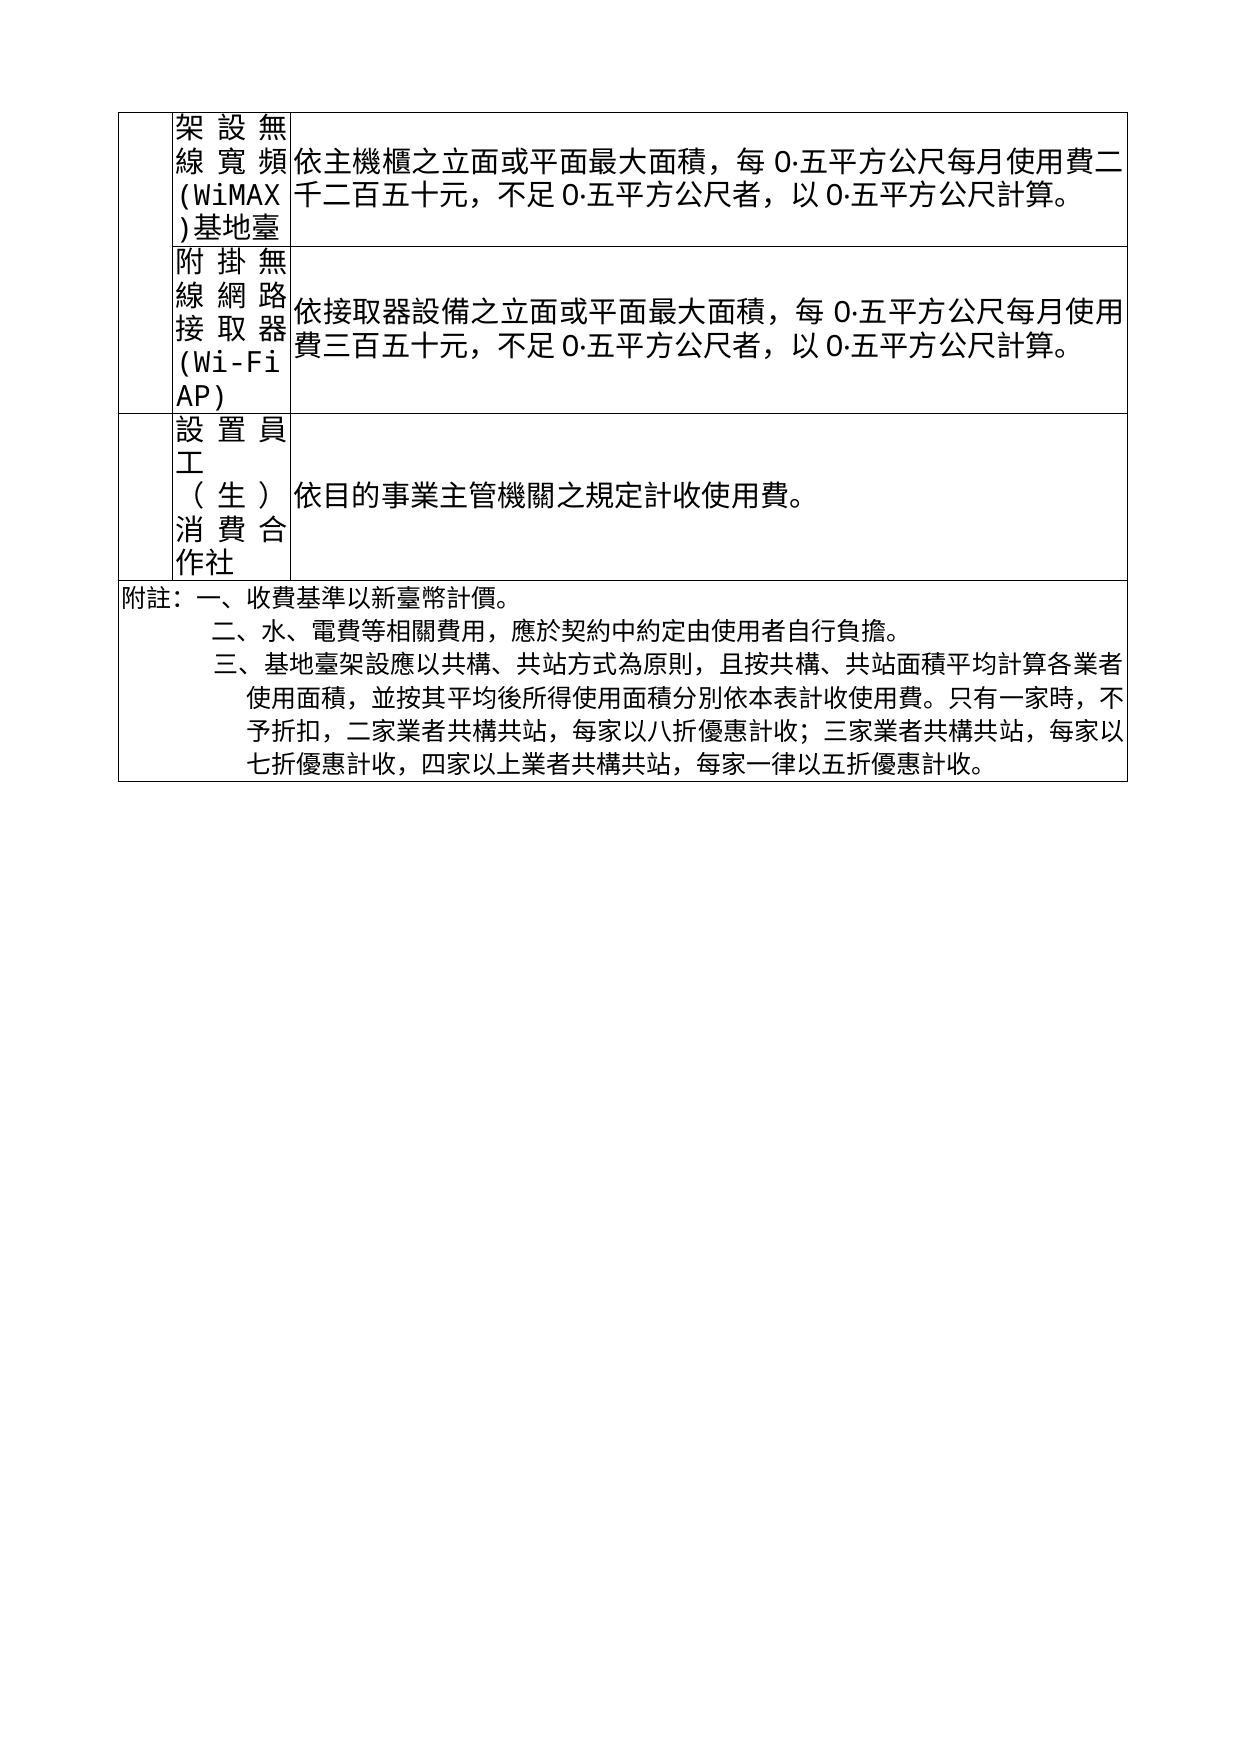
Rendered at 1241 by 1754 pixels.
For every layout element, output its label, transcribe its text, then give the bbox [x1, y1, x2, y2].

table_cell 架設無線寬頻(WiMAX)基地臺 [173, 113, 290, 246]
table_cell 設置員工（生）消費合作社 [173, 414, 290, 580]
table_cell 附掛無線網路接取器(Wi-Fi AP) [173, 247, 290, 413]
table_cell 依目的事業主管機關之規定計收使用費。 [291, 414, 1127, 580]
table_cell [119, 414, 172, 580]
table_cell 依接取器設備之立面或平面最大面積，每O‧五平方公尺每月使用費三百五十元，不足O‧五平方公尺者，以O‧五平方公尺計算。 [291, 247, 1127, 413]
table_cell 依主機櫃之立面或平面最大面積，每O‧五平方公尺每月使用費二千二百五十元，不足O‧五平方公尺者，以O‧五平方公尺計算。 [291, 113, 1127, 246]
table_cell 附註：一、收費基準以新臺幣計價。 二、水、電費等相關費用，應於契約中約定由使用者自行負擔。 三、基地臺架設應以共構、共站方式為原則，且按共構、共站面積平均計算各業者使用面積，並按其平均後所得使用面積分別依本表計收使用費。只有一家時，不予折扣，二家業者共構共站，每家以八折優惠計收；三家業者共構共站，每家以七折優惠計收，四家以上業者共構共站，每家一律以五折優惠計收。 [119, 581, 1127, 781]
